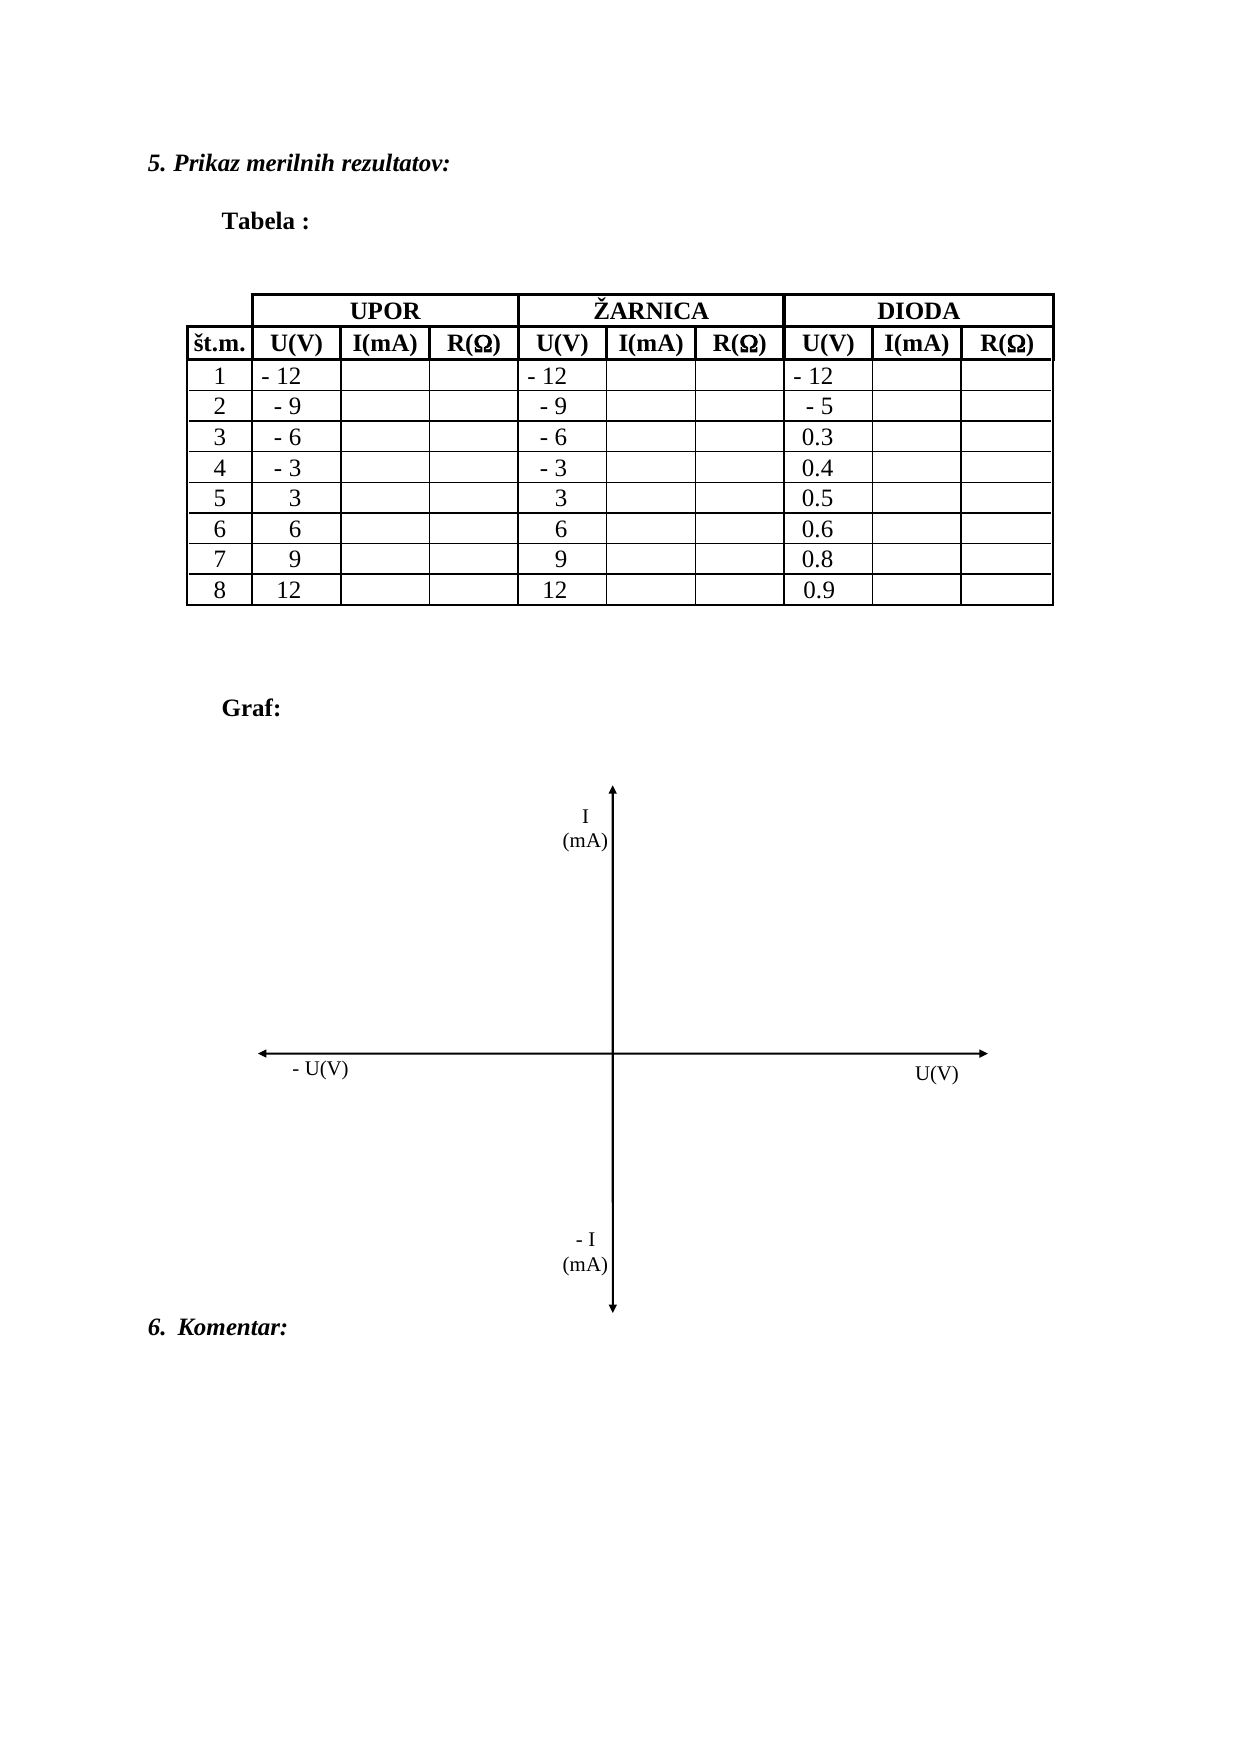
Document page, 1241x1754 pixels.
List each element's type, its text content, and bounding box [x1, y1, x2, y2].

table_cell I(mA) [342, 328, 428, 357]
table_cell [873, 422, 960, 451]
table_cell [873, 544, 960, 573]
table_cell [430, 575, 517, 604]
table_cell 0.6 [785, 514, 872, 543]
table_cell - 9 [519, 391, 606, 420]
table_cell 4 [188, 451, 251, 481]
table_cell [607, 544, 695, 573]
table_cell 8 [188, 573, 251, 604]
table_cell [430, 544, 517, 573]
table_cell - 12 [519, 361, 606, 389]
table_cell 0.3 [785, 422, 872, 451]
table_cell [873, 514, 960, 543]
table_cell U(V) [520, 328, 605, 357]
table_cell [607, 575, 695, 604]
table_header UPOR [254, 296, 517, 325]
table_cell - 9 [253, 391, 340, 420]
table_cell [607, 514, 695, 543]
table_cell [696, 514, 783, 543]
table_cell [430, 391, 517, 420]
table_cell [607, 361, 695, 389]
table_cell 0.5 [785, 483, 872, 512]
text Tabela : [148, 206, 1092, 235]
text 5. Prikaz merilnih rezultatov: [148, 148, 1092, 177]
table_cell I(mA) [874, 328, 960, 357]
table_cell [962, 512, 1052, 543]
table_cell [430, 483, 517, 512]
table_cell - 6 [519, 422, 606, 451]
table_cell - 6 [253, 422, 340, 451]
table_cell [607, 483, 695, 512]
table_cell [696, 575, 783, 604]
table_cell [873, 361, 960, 389]
table_cell 12 [253, 575, 340, 604]
table_cell [607, 452, 695, 481]
table_cell [962, 358, 1052, 389]
table_cell 6 [253, 514, 340, 543]
table_cell [873, 452, 960, 481]
table_cell 3 [253, 483, 340, 512]
table_cell [873, 391, 960, 420]
table_cell [696, 452, 783, 481]
table_cell [342, 391, 429, 420]
list Komentar: [148, 1312, 1092, 1341]
table_cell 5 [188, 481, 251, 512]
table_cell 1 [188, 361, 251, 389]
table_header ŽARNICA [520, 296, 782, 325]
table_cell 9 [253, 544, 340, 573]
table_cell [430, 514, 517, 543]
table_cell R() [697, 328, 782, 357]
table_cell [962, 390, 1052, 420]
table_cell U(V) [786, 328, 871, 357]
table_cell [962, 543, 1052, 573]
table_cell [873, 483, 960, 512]
table_cell [342, 452, 429, 481]
table_cell [962, 451, 1052, 481]
table_cell - 3 [253, 452, 340, 481]
table_cell [430, 452, 517, 481]
table_cell [430, 361, 517, 389]
table_cell 2 [188, 390, 251, 420]
table_cell [962, 573, 1052, 604]
table_cell 9 [519, 544, 606, 573]
table_cell [430, 422, 517, 451]
table_cell 3 [188, 420, 251, 451]
table_cell št.m. [189, 328, 251, 357]
table_cell [696, 391, 783, 420]
table_cell [342, 544, 429, 573]
table_cell - 5 [785, 391, 872, 420]
table_cell - 12 [785, 361, 872, 389]
table_cell [696, 422, 783, 451]
table_cell R() [963, 328, 1052, 357]
table_cell - 3 [519, 452, 606, 481]
table_cell I(mA) [608, 328, 694, 357]
table_cell R() [431, 328, 517, 357]
table_cell [873, 575, 960, 604]
table_cell 0.9 [785, 575, 872, 604]
table_header [187, 293, 251, 325]
table_header DIODA [786, 296, 1052, 325]
table_cell 0.4 [785, 452, 872, 481]
table_cell [342, 422, 429, 451]
table_cell 3 [519, 483, 606, 512]
table_cell [962, 420, 1052, 451]
table_cell 6 [519, 514, 606, 543]
table_cell [342, 361, 429, 389]
table_cell [607, 391, 695, 420]
table_cell [342, 483, 429, 512]
table_cell [342, 514, 429, 543]
table_cell 7 [188, 543, 251, 573]
table_cell [696, 483, 783, 512]
table_cell [962, 481, 1052, 512]
table_cell [696, 544, 783, 573]
table_cell - 12 [253, 361, 340, 389]
table_cell [342, 575, 429, 604]
table_cell [607, 422, 695, 451]
table_cell 6 [188, 512, 251, 543]
table_cell [696, 361, 783, 389]
table_cell 12 [519, 575, 606, 604]
table_cell 0.8 [785, 544, 872, 573]
table_cell U(V) [254, 328, 339, 357]
text Graf: [148, 693, 1092, 722]
